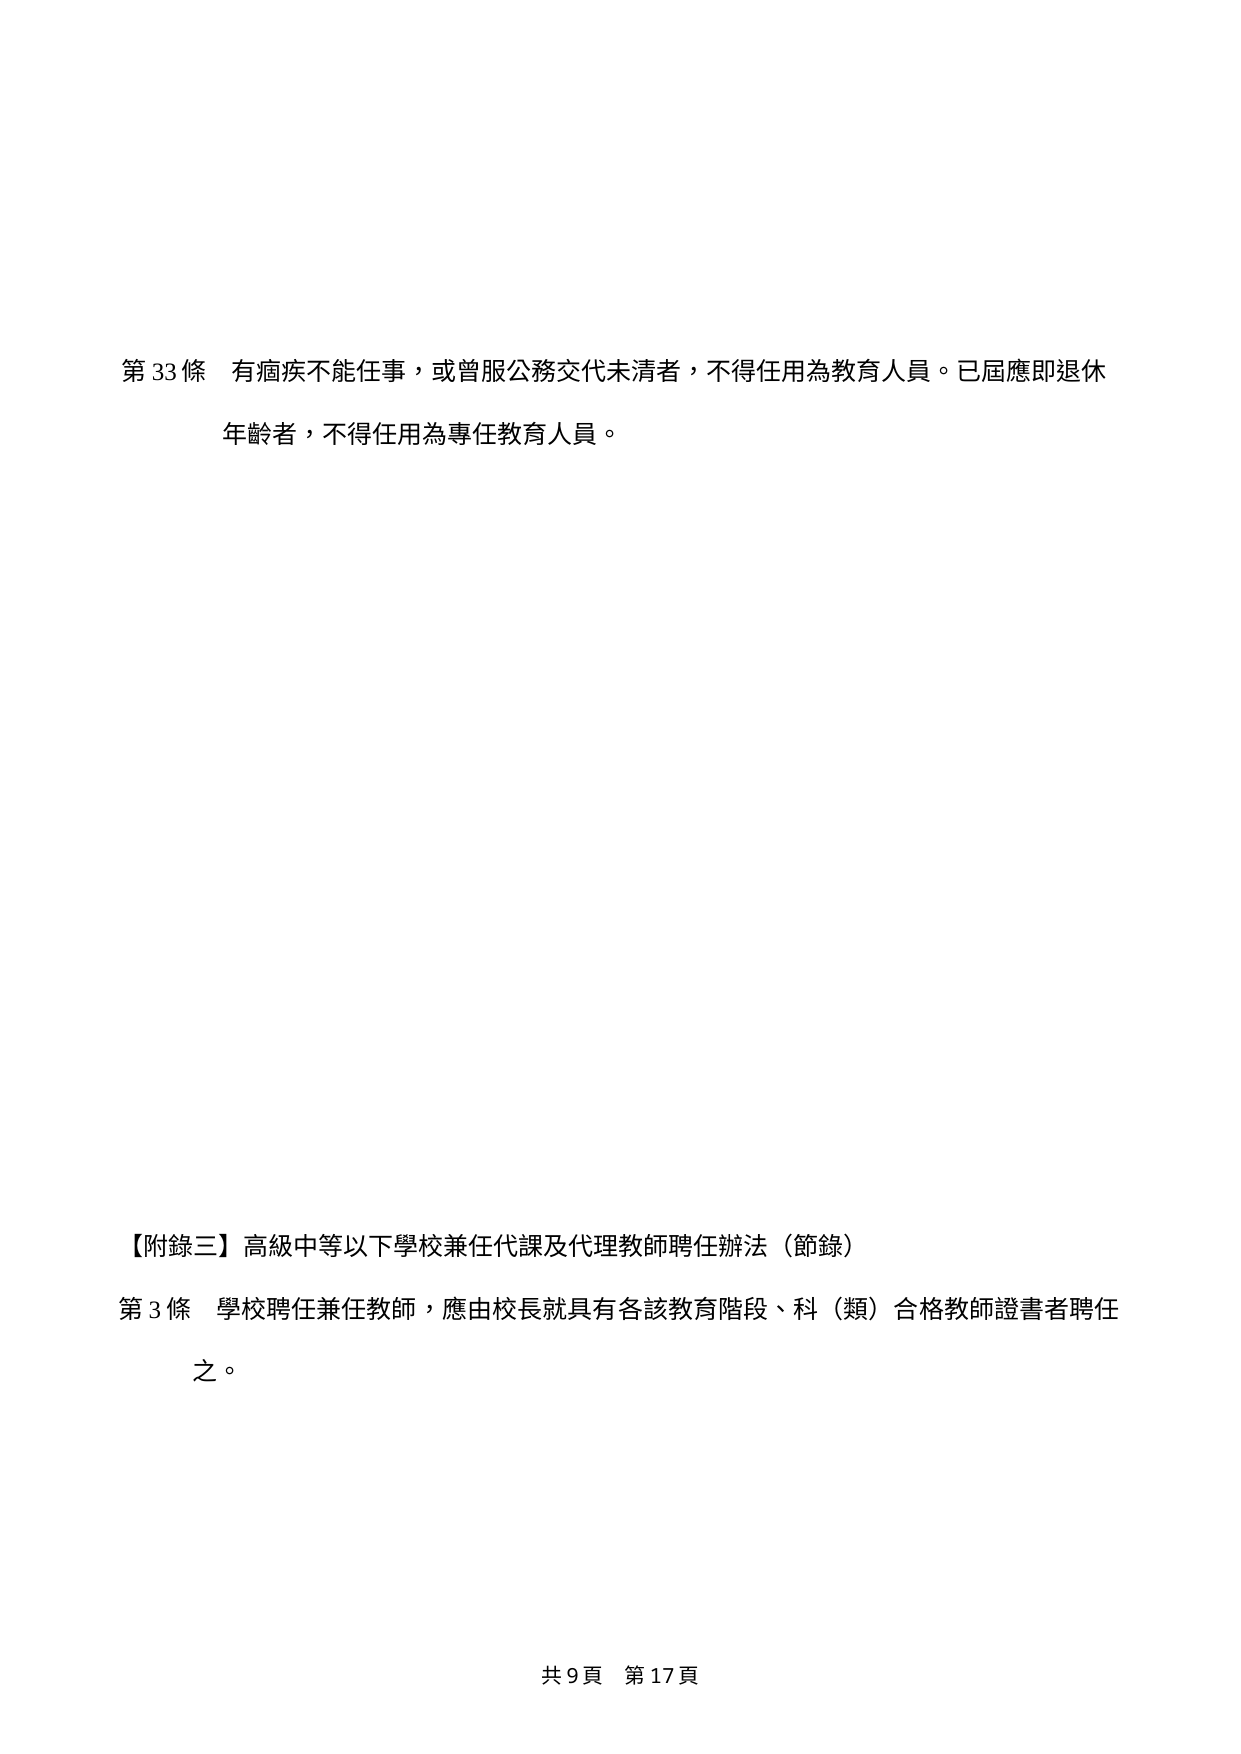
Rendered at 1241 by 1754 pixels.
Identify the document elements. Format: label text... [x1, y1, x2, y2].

text 第3條 學校聘任兼任教師，應由校長就具有各該教育階段、科（類）合格教師證書者聘任之。 [118, 1266, 1122, 1391]
text 第33條 有痼疾不能任事，或曾服公務交代未清者，不得任用為教育人員。已屆應即退休年齡者，不得任用為專任教育人員。 [122, 328, 1122, 453]
text 【附錄三】高級中等以下學校兼任代課及代理教師聘任辦法（節錄） [118, 1203, 1122, 1266]
